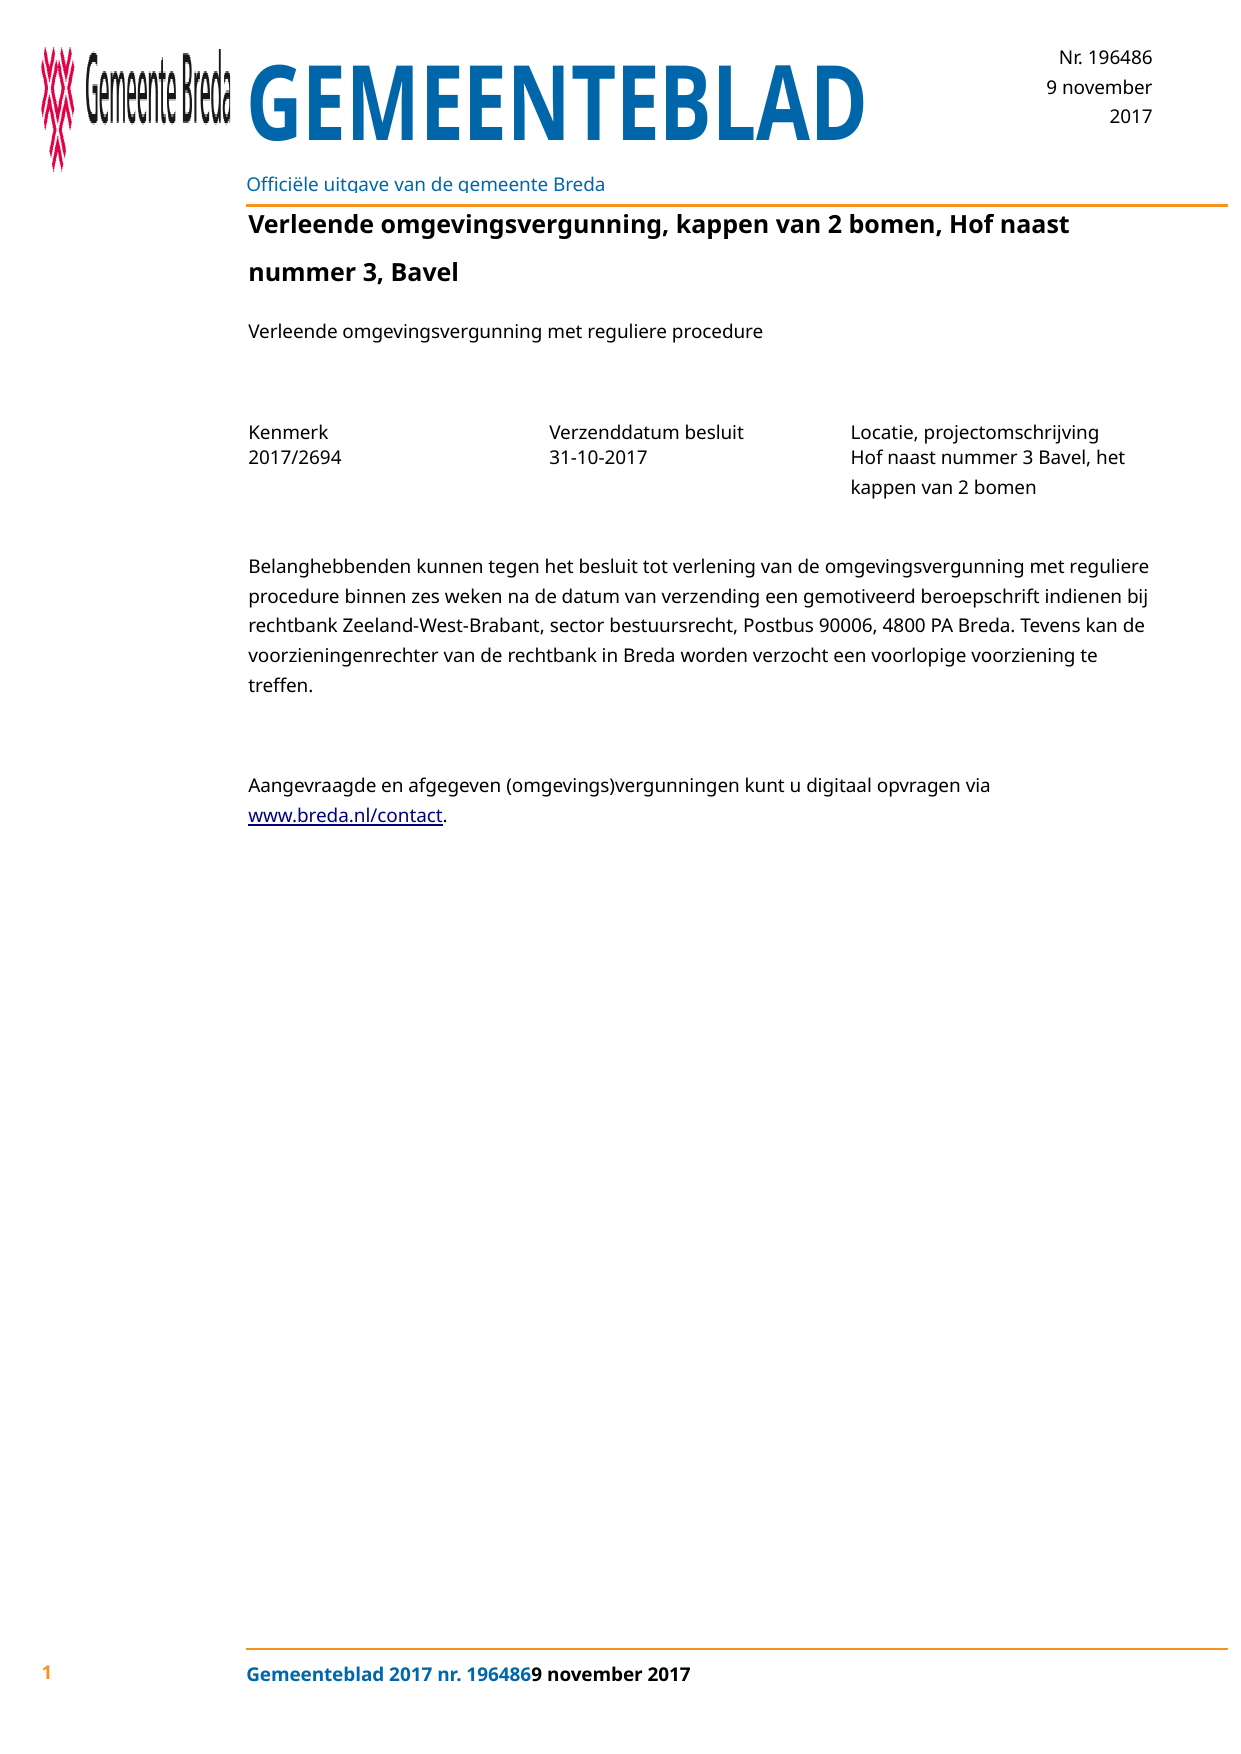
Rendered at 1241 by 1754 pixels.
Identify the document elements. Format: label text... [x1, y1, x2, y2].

text Verleende omgevingsvergunning met reguliere procedure [248, 318, 1152, 344]
table_header Verzenddatum besluit [549, 419, 850, 444]
table_header Kenmerk [248, 419, 549, 444]
text Belanghebbenden kunnen tegen het besluit tot verlening van de omgevingsvergunning met reguliere procedure binnen zes weken na de datum van verzending een gemotiveerd beroepschrift indienen bij rechtbank Zeeland-West-Brabant, sector bestuursrecht, Postbus 90006, 4800 PA Breda. Tevens kan de voorzieningenrechter van de rechtbank in Breda worden verzocht een voorlopige voorziening te treffen. [248, 553, 1152, 698]
table_cell 2017/2694 [248, 445, 549, 500]
table_header Locatie, projectomschrijving [850, 419, 1152, 444]
table_cell Hof naast nummer 3 Bavel, het kappen van 2 bomen [850, 445, 1152, 500]
picture [41, 47, 231, 172]
text Aangevraagde en afgegeven (omgevings)vergunningen kunt u digitaal opvragen via www.breda.nl/contact. [248, 773, 1152, 828]
text Verleende omgevingsvergunning, kappen van 2 bomen, Hof naast nummer 3, Bavel [248, 207, 1152, 288]
table_cell 31-10-2017 [549, 445, 850, 500]
